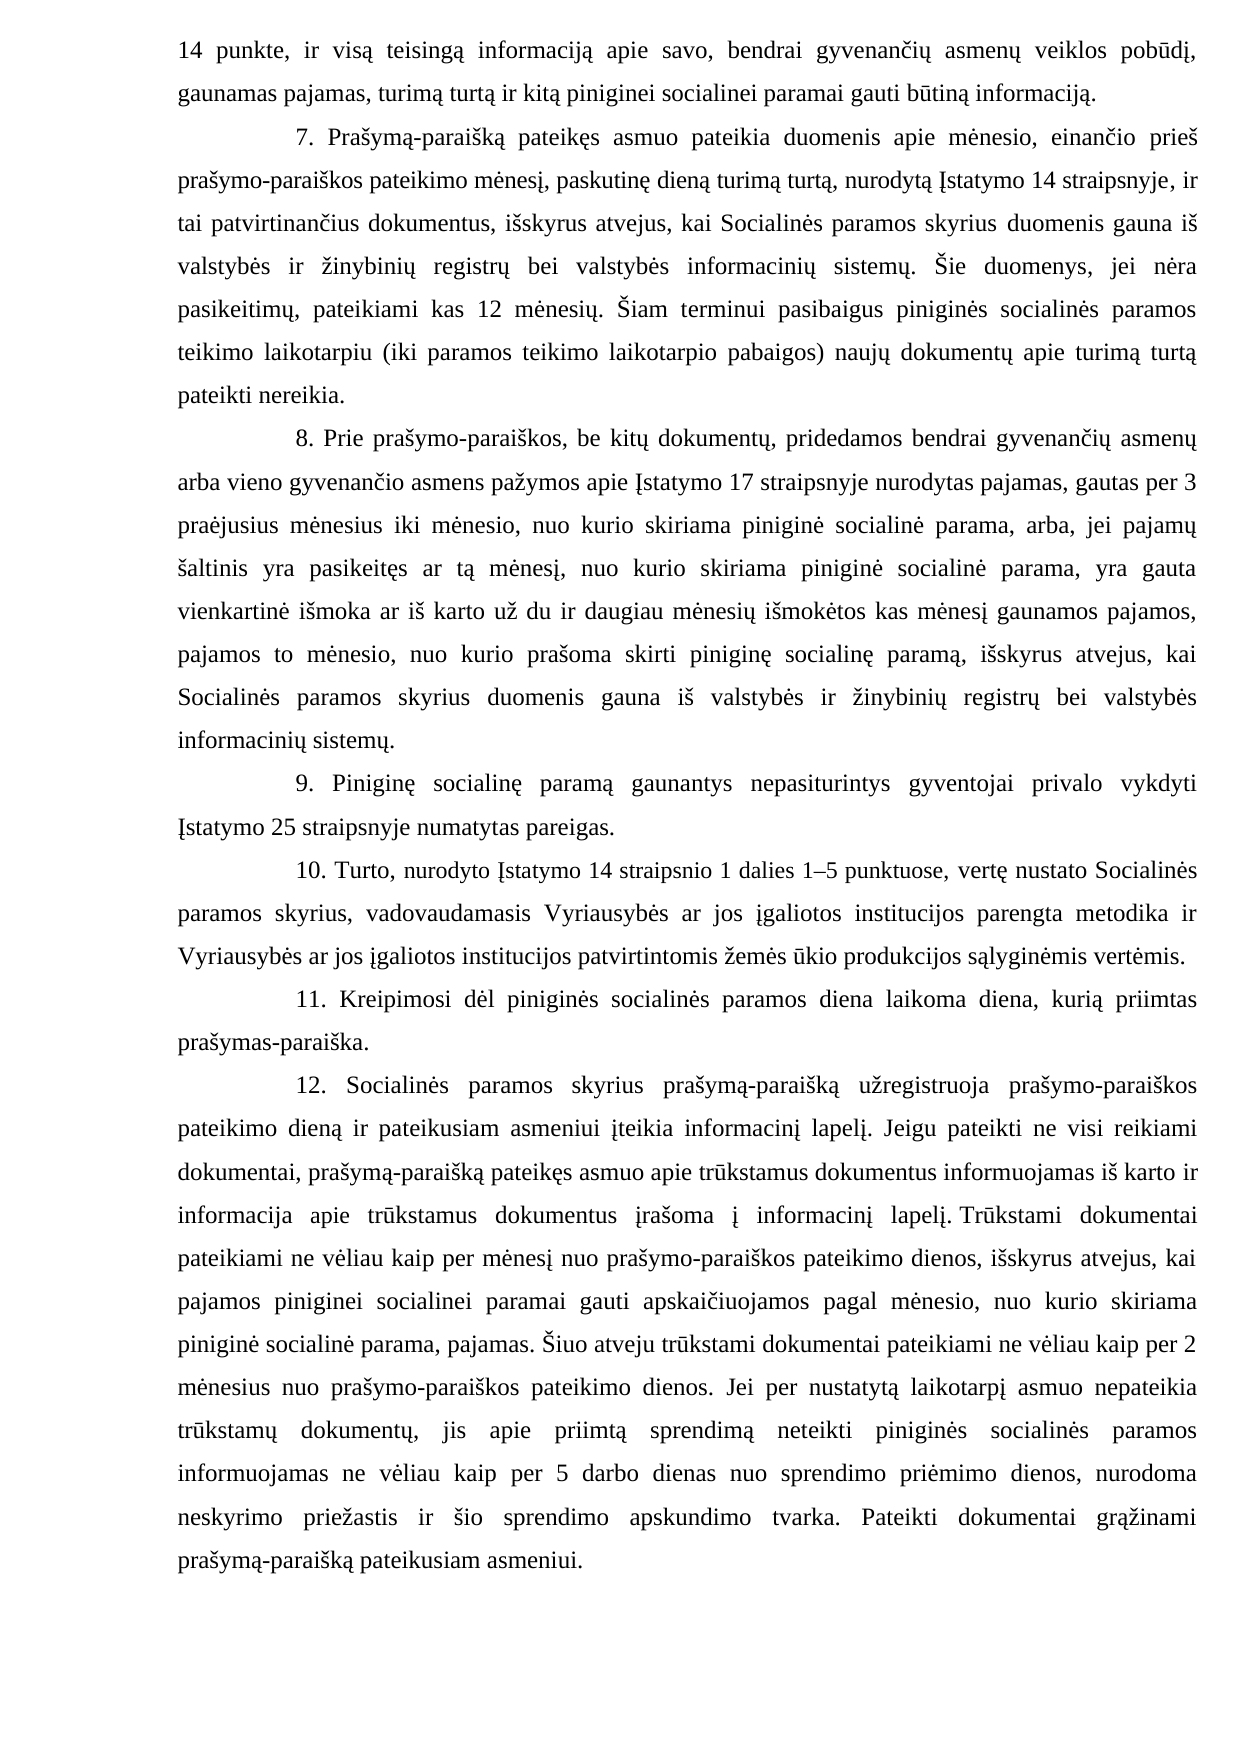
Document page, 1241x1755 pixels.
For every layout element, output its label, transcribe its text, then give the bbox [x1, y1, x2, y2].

text 14 punkte, ir visą teisingą informaciją apie savo, bendrai gyvenančių asmenų veiklos pobūdį, gaunamas pajamas, turimą turtą ir kitą piniginei socialinei paramai gauti būtiną informaciją. [177, 35, 1198, 107]
text 7. Prašymą-paraišką pateikęs asmuo pateikia duomenis apie mėnesio, einančio prieš prašymo-paraiškos pateikimo mėnesį, paskutinę dieną turimą turtą, nurodytą Įstatymo 14 straipsnyje, ir tai patvirtinančius dokumentus, išskyrus atvejus, kai Socialinės paramos skyrius duomenis gauna iš valstybės ir žinybinių registrų bei valstybės informacinių sistemų. Šie duomenys, jei nėra pasikeitimų, pateikiami kas 12 mėnesių. Šiam terminui pasibaigus piniginės socialinės paramos teikimo laikotarpiu (iki paramos teikimo laikotarpio pabaigos) naujų dokumentų apie turimą turtą pateikti nereikia. [177, 122, 1198, 409]
text 8. Prie prašymo-paraiškos, be kitų dokumentų, pridedamos bendrai gyvenančių asmenų arba vieno gyvenančio asmens pažymos apie Įstatymo 17 straipsnyje nurodytas pajamas, gautas per 3 praėjusius mėnesius iki mėnesio, nuo kurio skiriama piniginė socialinė parama, arba, jei pajamų šaltinis yra pasikeitęs ar tą mėnesį, nuo kurio skiriama piniginė socialinė parama, yra gauta vienkartinė išmoka ar iš karto už du ir daugiau mėnesių išmokėtos kas mėnesį gaunamos pajamos, pajamos to mėnesio, nuo kurio prašoma skirti piniginę socialinę paramą, išskyrus atvejus, kai Socialinės paramos skyrius duomenis gauna iš valstybės ir žinybinių registrų bei valstybės informacinių sistemų. [177, 423, 1198, 754]
text 9. Piniginę socialinę paramą gaunantys nepasiturintys gyventojai privalo vykdyti Įstatymo 25 straipsnyje numatytas pareigas. [177, 768, 1198, 840]
text 12. Socialinės paramos skyrius prašymą-paraišką užregistruoja prašymo-paraiškos pateikimo dieną ir pateikusiam asmeniui įteikia informacinį lapelį. Jeigu pateikti ne visi reikiami dokumentai, prašymą-paraišką pateikęs asmuo apie trūkstamus dokumentus informuojamas iš karto ir informacija apie trūkstamus dokumentus įrašoma į informacinį lapelį. Trūkstami dokumentai pateikiami ne vėliau kaip per mėnesį nuo prašymo-paraiškos pateikimo dienos, išskyrus atvejus, kai pajamos piniginei socialinei paramai gauti apskaičiuojamos pagal mėnesio, nuo kurio skiriama piniginė socialinė parama, pajamas. Šiuo atveju trūkstami dokumentai pateikiami ne vėliau kaip per 2 mėnesius nuo prašymo-paraiškos pateikimo dienos. Jei per nustatytą laikotarpį asmuo nepateikia trūkstamų dokumentų, jis apie priimtą sprendimą neteikti piniginės socialinės paramos informuojamas ne vėliau kaip per 5 darbo dienas nuo sprendimo priėmimo dienos, nurodoma neskyrimo priežastis ir šio sprendimo apskundimo tvarka. Pateikti dokumentai grąžinami prašymą-paraišką pateikusiam asmeniui. [177, 1070, 1198, 1573]
text 11. Kreipimosi dėl piniginės socialinės paramos diena laikoma diena, kurią priimtas prašymas-paraiška. [177, 984, 1198, 1056]
text 10. Turto, nurodyto Įstatymo 14 straipsnio 1 dalies 1–5 punktuose, vertę nustato Socialinės paramos skyrius, vadovaudamasis Vyriausybės ar jos įgaliotos institucijos parengta metodika ir Vyriausybės ar jos įgaliotos institucijos patvirtintomis žemės ūkio produkcijos sąlyginėmis vertėmis. [177, 855, 1198, 970]
